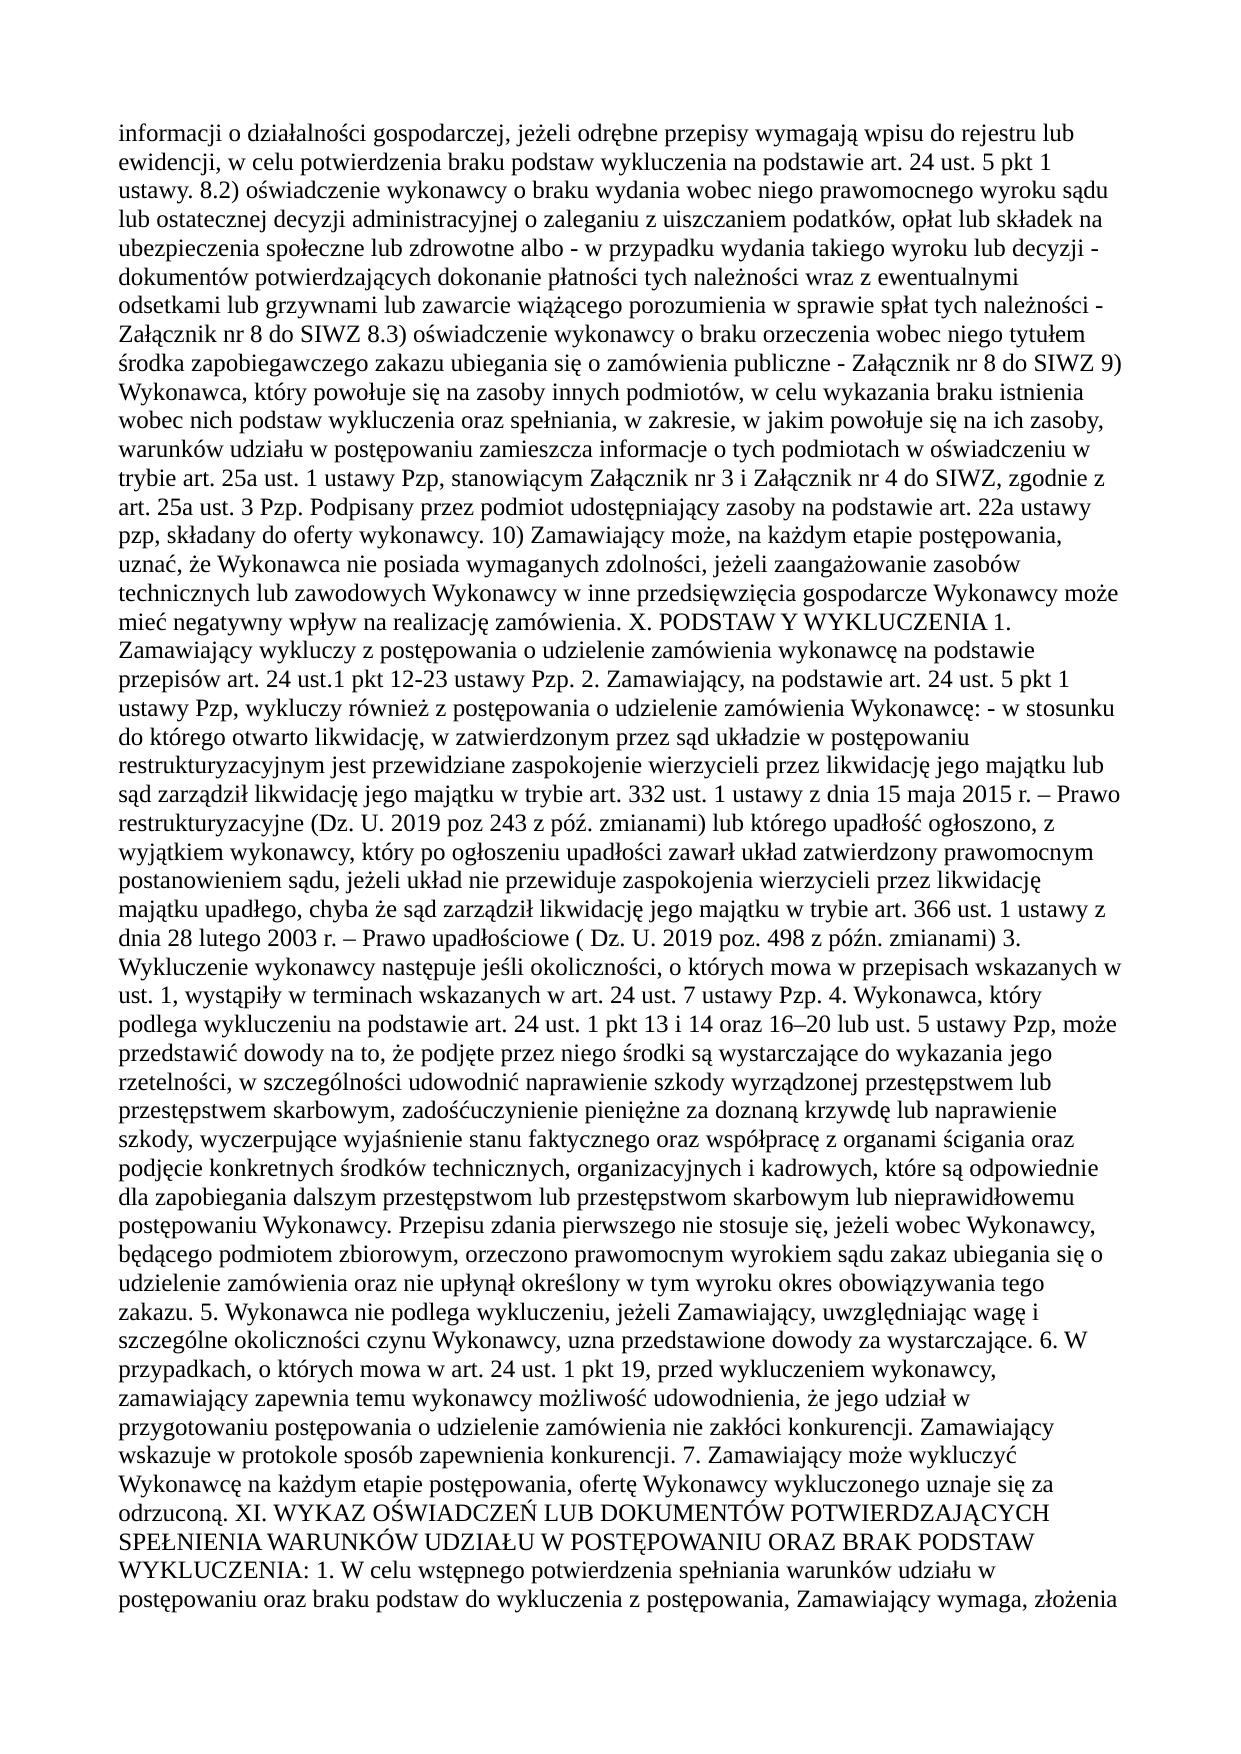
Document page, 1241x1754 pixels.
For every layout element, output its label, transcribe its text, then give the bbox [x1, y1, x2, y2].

text informacji o działalności gospodarczej, jeżeli odrębne przepisy wymagają wpisu do rejestru lub ewidencji, w celu potwierdzenia braku podstaw wykluczenia na podstawie art. 24 ust. 5 pkt 1 ustawy. 8.2) oświadczenie wykonawcy o braku wydania wobec niego prawomocnego wyroku sądu lub ostatecznej decyzji administracyjnej o zaleganiu z uiszczaniem podatków, opłat lub składek na ubezpieczenia społeczne lub zdrowotne albo - w przypadku wydania takiego wyroku lub decyzji - dokumentów potwierdzających dokonanie płatności tych należności wraz z ewentualnymi odsetkami lub grzywnami lub zawarcie wiążącego porozumienia w sprawie spłat tych należności - Załącznik nr 8 do SIWZ 8.3) oświadczenie wykonawcy o braku orzeczenia wobec niego tytułem środka zapobiegawczego zakazu ubiegania się o zamówienia publiczne - Załącznik nr 8 do SIWZ 9) Wykonawca, który powołuje się na zasoby innych podmiotów, w celu wykazania braku istnienia wobec nich podstaw wykluczenia oraz spełniania, w zakresie, w jakim powołuje się na ich zasoby, warunków udziału w postępowaniu zamieszcza informacje o tych podmiotach w oświadczeniu w trybie art. 25a ust. 1 ustawy Pzp, stanowiącym Załącznik nr 3 i Załącznik nr 4 do SIWZ, zgodnie z art. 25a ust. 3 Pzp. Podpisany przez podmiot udostępniający zasoby na podstawie art. 22a ustawy pzp, składany do oferty wykonawcy. 10) Zamawiający może, na każdym etapie postępowania, uznać, że Wykonawca nie posiada wymaganych zdolności, jeżeli zaangażowanie zasobów technicznych lub zawodowych Wykonawcy w inne przedsięwzięcia gospodarcze Wykonawcy może mieć negatywny wpływ na realizację zamówienia. X. PODSTAW Y WYKLUCZENIA 1. Zamawiający wykluczy z postępowania o udzielenie zamówienia wykonawcę na podstawie przepisów art. 24 ust.1 pkt 12-23 ustawy Pzp. 2. Zamawiający, na podstawie art. 24 ust. 5 pkt 1 ustawy Pzp, wykluczy również z postępowania o udzielenie zamówienia Wykonawcę: - w stosunku do którego otwarto likwidację, w zatwierdzonym przez sąd układzie w postępowaniu restrukturyzacyjnym jest przewidziane zaspokojenie wierzycieli przez likwidację jego majątku lub sąd zarządził likwidację jego majątku w trybie art. 332 ust. 1 ustawy z dnia 15 maja 2015 r. – Prawo restrukturyzacyjne (Dz. U. 2019 poz 243 z póź. zmianami) lub którego upadłość ogłoszono, z wyjątkiem wykonawcy, który po ogłoszeniu upadłości zawarł układ zatwierdzony prawomocnym postanowieniem sądu, jeżeli układ nie przewiduje zaspokojenia wierzycieli przez likwidację majątku upadłego, chyba że sąd zarządził likwidację jego majątku w trybie art. 366 ust. 1 ustawy z dnia 28 lutego 2003 r. – Prawo upadłościowe ( Dz. U. 2019 poz. 498 z późn. zmianami) 3. Wykluczenie wykonawcy następuje jeśli okoliczności, o których mowa w przepisach wskazanych w ust. 1, wystąpiły w terminach wskazanych w art. 24 ust. 7 ustawy Pzp. 4. Wykonawca, który podlega wykluczeniu na podstawie art. 24 ust. 1 pkt 13 i 14 oraz 16–20 lub ust. 5 ustawy Pzp, może przedstawić dowody na to, że podjęte przez niego środki są wystarczające do wykazania jego rzetelności, w szczególności udowodnić naprawienie szkody wyrządzonej przestępstwem lub przestępstwem skarbowym, zadośćuczynienie pieniężne za doznaną krzywdę lub naprawienie szkody, wyczerpujące wyjaśnienie stanu faktycznego oraz współpracę z organami ścigania oraz podjęcie konkretnych środków technicznych, organizacyjnych i kadrowych, które są odpowiednie dla zapobiegania dalszym przestępstwom lub przestępstwom skarbowym lub nieprawidłowemu postępowaniu Wykonawcy. Przepisu zdania pierwszego nie stosuje się, jeżeli wobec Wykonawcy, będącego podmiotem zbiorowym, orzeczono prawomocnym wyrokiem sądu zakaz ubiegania się o udzielenie zamówienia oraz nie upłynął określony w tym wyroku okres obowiązywania tego zakazu. 5. Wykonawca nie podlega wykluczeniu, jeżeli Zamawiający, uwzględniając wagę i szczególne okoliczności czynu Wykonawcy, uzna przedstawione dowody za wystarczające. 6. W przypadkach, o których mowa w art. 24 ust. 1 pkt 19, przed wykluczeniem wykonawcy, zamawiający zapewnia temu wykonawcy możliwość udowodnienia, że jego udział w przygotowaniu postępowania o udzielenie zamówienia nie zakłóci konkurencji. Zamawiający wskazuje w protokole sposób zapewnienia konkurencji. 7. Zamawiający może wykluczyć Wykonawcę na każdym etapie postępowania, ofertę Wykonawcy wykluczonego uznaje się za odrzuconą. XI. WYKAZ OŚWIADCZEŃ LUB DOKUMENTÓW POTWIERDZAJĄCYCH SPEŁNIENIA WARUNKÓW UDZIAŁU W POSTĘPOWANIU ORAZ BRAK PODSTAW WYKLUCZENIA: 1. W celu wstępnego potwierdzenia spełniania warunków udziału w postępowaniu oraz braku podstaw do wykluczenia z postępowania, Zamawiający wymaga, złożenia [118, 118, 1122, 1613]
